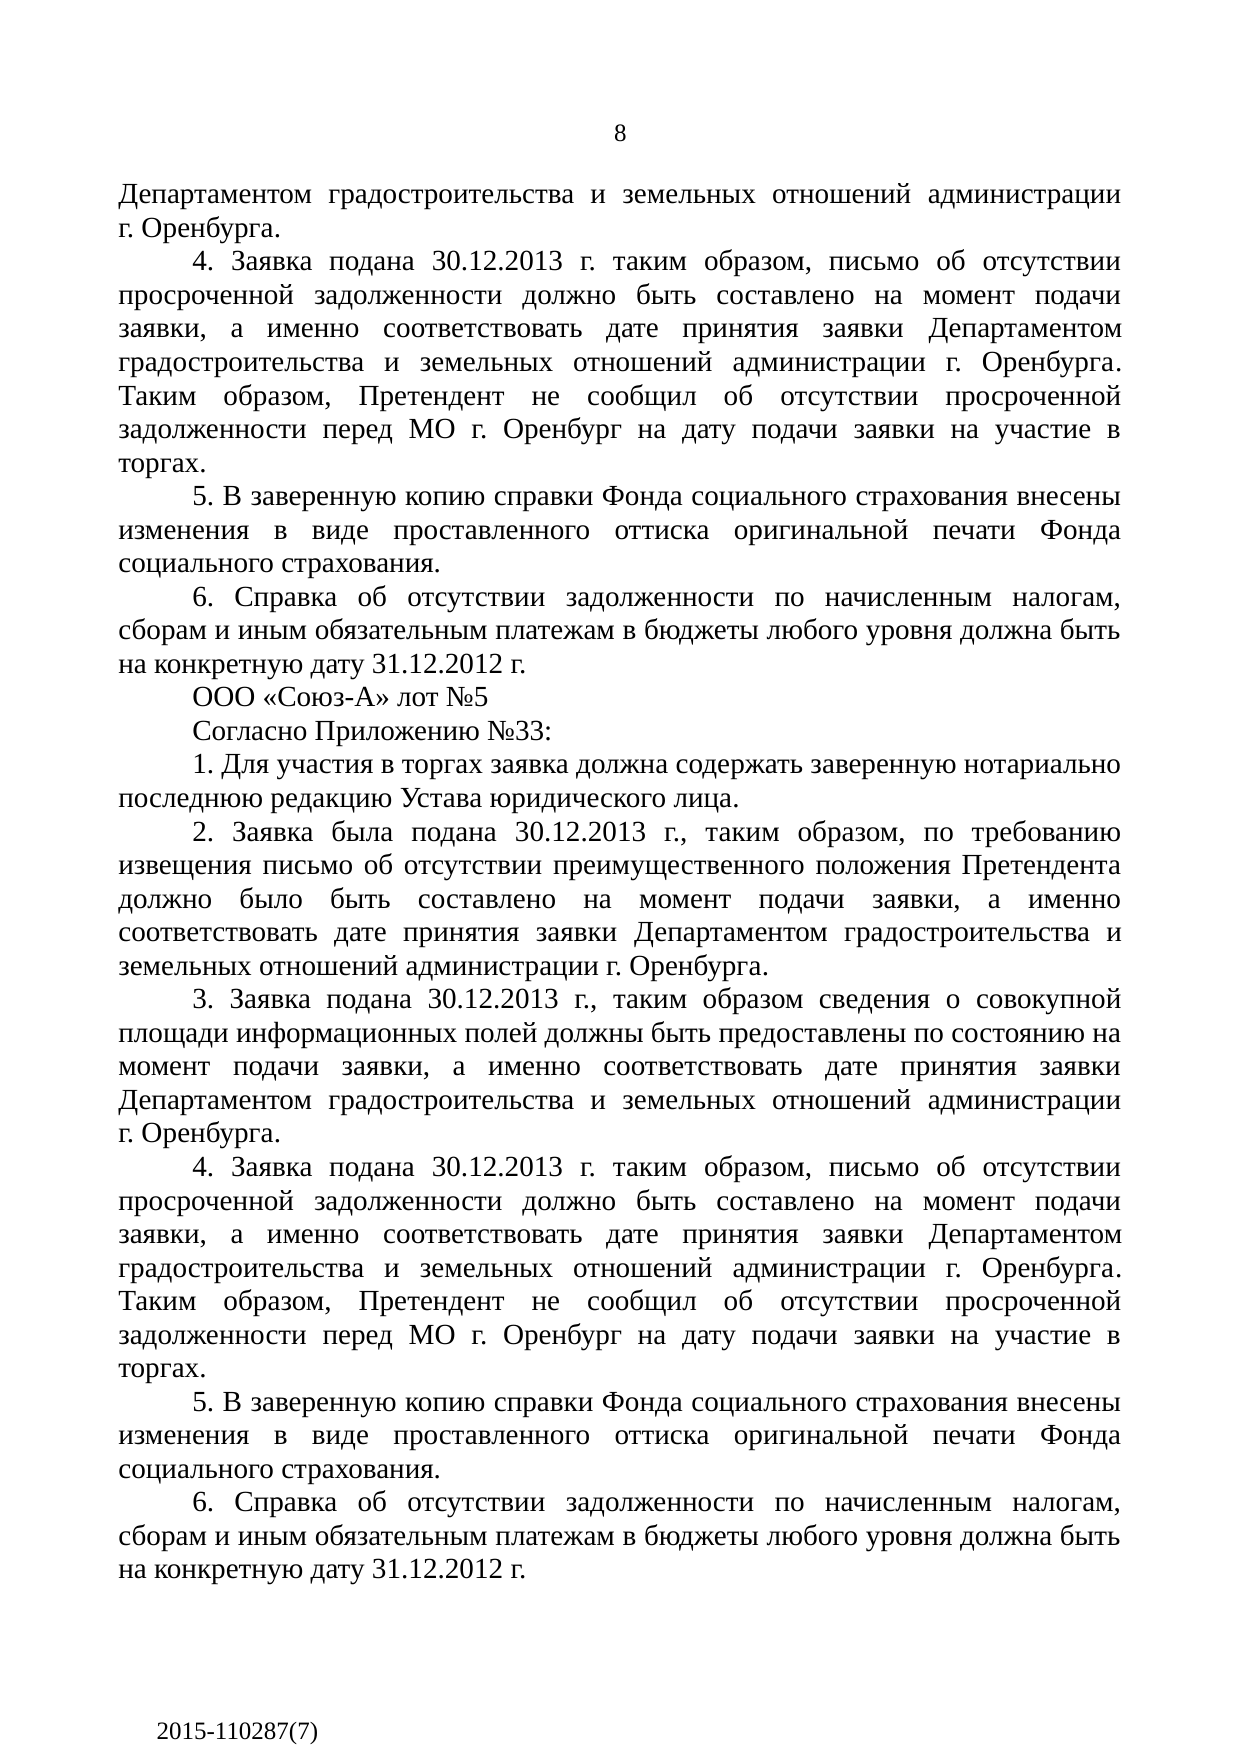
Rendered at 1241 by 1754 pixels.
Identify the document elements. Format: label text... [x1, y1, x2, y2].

text 3. Заявка подана 30.12.2013 г., таким образом сведения о совокупной площади информационных полей должны быть предоставлены по состоянию на момент подачи заявки, а именно соответствовать дате принятия заявки Департаментом градостроительства и земельных отношений администрации г. Оренбурга. [81, 981, 1122, 1149]
text 6. Справка об отсутствии задолженности по начисленным налогам, сборам и иным обязательным платежам в бюджеты любого уровня должна быть на конкретную дату 31.12.2012 г. [81, 579, 1122, 679]
text Департаментом градостроительства и земельных отношений администрации г. Оренбурга. [81, 176, 1122, 243]
text 5. В заверенную копию справки Фонда социального страхования внесены изменения в виде проставленного оттиска оригинальной печати Фонда социального страхования. [81, 1384, 1122, 1484]
text 1. Для участия в торгах заявка должна содержать заверенную нотариально последнюю редакцию Устава юридического лица. [81, 747, 1122, 814]
text 5. В заверенную копию справки Фонда социального страхования внесены изменения в виде проставленного оттиска оригинальной печати Фонда социального страхования. [81, 478, 1122, 579]
text 4. Заявка подана 30.12.2013 г. таким образом, письмо об отсутствии просроченной задолженности должно быть составлено на момент подачи заявки, а именно соответствовать дате принятия заявки Департаментом градостроительства и земельных отношений администрации г. Оренбурга. Таким образом, Претендент не сообщил об отсутствии просроченной задолженности перед МО г. Оренбург на дату подачи заявки на участие в торгах. [81, 1149, 1122, 1384]
text ООО «Союз-А» лот №5 [118, 679, 1122, 713]
text 2. Заявка была подана 30.12.2013 г., таким образом, по требованию извещения письмо об отсутствии преимущественного положения Претендента должно было быть составлено на момент подачи заявки, а именно соответствовать дате принятия заявки Департаментом градостроительства и земельных отношений администрации г. Оренбурга. [81, 814, 1122, 981]
text 4. Заявка подана 30.12.2013 г. таким образом, письмо об отсутствии просроченной задолженности должно быть составлено на момент подачи заявки, а именно соответствовать дате принятия заявки Департаментом градостроительства и земельных отношений администрации г. Оренбурга. Таким образом, Претендент не сообщил об отсутствии просроченной задолженности перед МО г. Оренбург на дату подачи заявки на участие в торгах. [81, 243, 1122, 478]
text Согласно Приложению №33: [118, 713, 1122, 747]
text 6. Справка об отсутствии задолженности по начисленным налогам, сборам и иным обязательным платежам в бюджеты любого уровня должна быть на конкретную дату 31.12.2012 г. [81, 1484, 1122, 1585]
